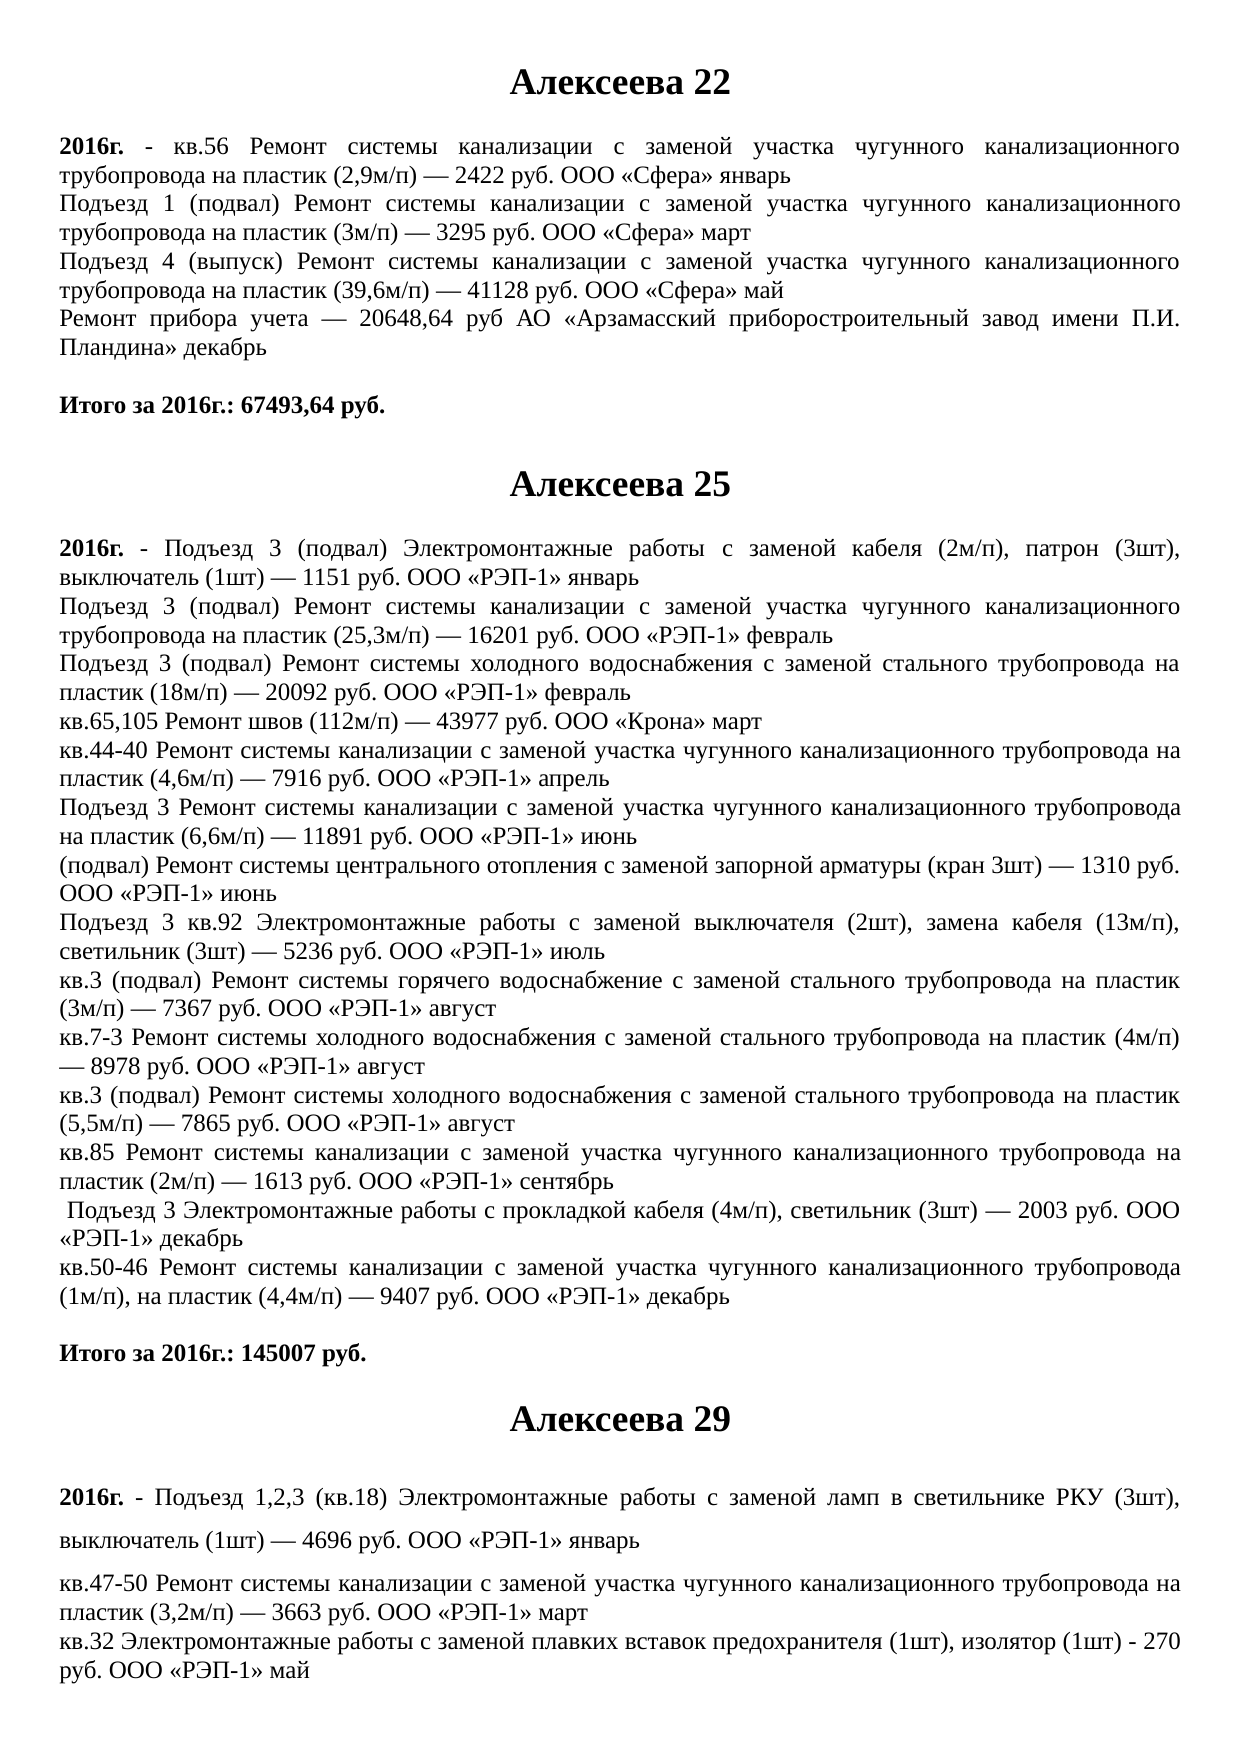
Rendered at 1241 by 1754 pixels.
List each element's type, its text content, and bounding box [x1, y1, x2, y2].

text Подъезд 3 (подвал) Ремонт системы холодного водоснабжения с заменой стального трубопровода на пластик (18м/п) — 20092 руб. ООО «РЭП-1» февраль [59, 648, 1181, 706]
text Алексеева 25 [59, 462, 1181, 505]
text кв.3 (подвал) Ремонт системы холодного водоснабжения с заменой стального трубопровода на пластик (5,5м/п) — 7865 руб. ООО «РЭП-1» август [59, 1080, 1181, 1137]
text Подъезд 1 (подвал) Ремонт системы канализации с заменой участка чугунного канализационного трубопровода на пластик (3м/п) — 3295 руб. ООО «Сфера» март [59, 188, 1181, 246]
text кв.32 Электромонтажные работы с заменой плавких вставок предохранителя (1шт), изолятор (1шт) - 270 руб. ООО «РЭП-1» май [59, 1626, 1181, 1683]
text Итого за 2016г.: 145007 руб. [59, 1338, 1181, 1367]
text (подвал) Ремонт системы центрального отопления с заменой запорной арматуры (кран 3шт) — 1310 руб. ООО «РЭП-1» июнь [59, 850, 1181, 907]
text 2016г. - кв.56 Ремонт системы канализации с заменой участка чугунного канализационного трубопровода на пластик (2,9м/п) — 2422 руб. ООО «Сфера» январь [59, 131, 1181, 188]
text Подъезд 3 (подвал) Ремонт системы канализации с заменой участка чугунного канализационного трубопровода на пластик (25,3м/п) — 16201 руб. ООО «РЭП-1» февраль [59, 591, 1181, 648]
text Подъезд 4 (выпуск) Ремонт системы канализации с заменой участка чугунного канализационного трубопровода на пластик (39,6м/п) — 41128 руб. ООО «Сфера» май [59, 246, 1181, 303]
text кв.7-3 Ремонт системы холодного водоснабжения с заменой стального трубопровода на пластик (4м/п) — 8978 руб. ООО «РЭП-1» август [59, 1022, 1181, 1080]
text кв.3 (подвал) Ремонт системы горячего водоснабжение с заменой стального трубопровода на пластик (3м/п) — 7367 руб. ООО «РЭП-1» август [59, 965, 1181, 1022]
text кв.85 Ремонт системы канализации с заменой участка чугунного канализационного трубопровода на пластик (2м/п) — 1613 руб. ООО «РЭП-1» сентябрь [59, 1137, 1181, 1195]
text кв.44-40 Ремонт системы канализации с заменой участка чугунного канализационного трубопровода на пластик (4,6м/п) — 7916 руб. ООО «РЭП-1» апрель [59, 735, 1181, 792]
text Алексеева 22 [59, 59, 1181, 102]
text Ремонт прибора учета — 20648,64 руб АО «Арзамасский приборостроительный завод имени П.И. Пландина» декабрь [59, 303, 1181, 361]
text 2016г. - Подъезд 1,2,3 (кв.18) Электромонтажные работы с заменой ламп в светильнике РКУ (3шт), выключатель (1шт) — 4696 руб. ООО «РЭП-1» январь [59, 1482, 1181, 1554]
text 2016г. - Подъезд 3 (подвал) Электромонтажные работы с заменой кабеля (2м/п), патрон (3шт), выключатель (1шт) — 1151 руб. ООО «РЭП-1» январь [59, 533, 1181, 591]
text Подъезд 3 Ремонт системы канализации с заменой участка чугунного канализационного трубопровода на пластик (6,6м/п) — 11891 руб. ООО «РЭП-1» июнь [59, 792, 1181, 850]
text Итого за 2016г.: 67493,64 руб. [59, 390, 1181, 418]
text кв.47-50 Ремонт системы канализации с заменой участка чугунного канализационного трубопровода на пластик (3,2м/п) — 3663 руб. ООО «РЭП-1» март [59, 1568, 1181, 1626]
text кв.50-46 Ремонт системы канализации с заменой участка чугунного канализационного трубопровода (1м/п), на пластик (4,4м/п) — 9407 руб. ООО «РЭП-1» декабрь [59, 1252, 1181, 1310]
text Подъезд 3 Электромонтажные работы с прокладкой кабеля (4м/п), светильник (3шт) — 2003 руб. ООО «РЭП-1» декабрь [59, 1195, 1181, 1252]
text Подъезд 3 кв.92 Электромонтажные работы с заменой выключателя (2шт), замена кабеля (13м/п), светильник (3шт) — 5236 руб. ООО «РЭП-1» июль [59, 907, 1181, 965]
text кв.65,105 Ремонт швов (112м/п) — 43977 руб. ООО «Крона» март [59, 706, 1181, 735]
text Алексеева 29 [59, 1396, 1181, 1439]
